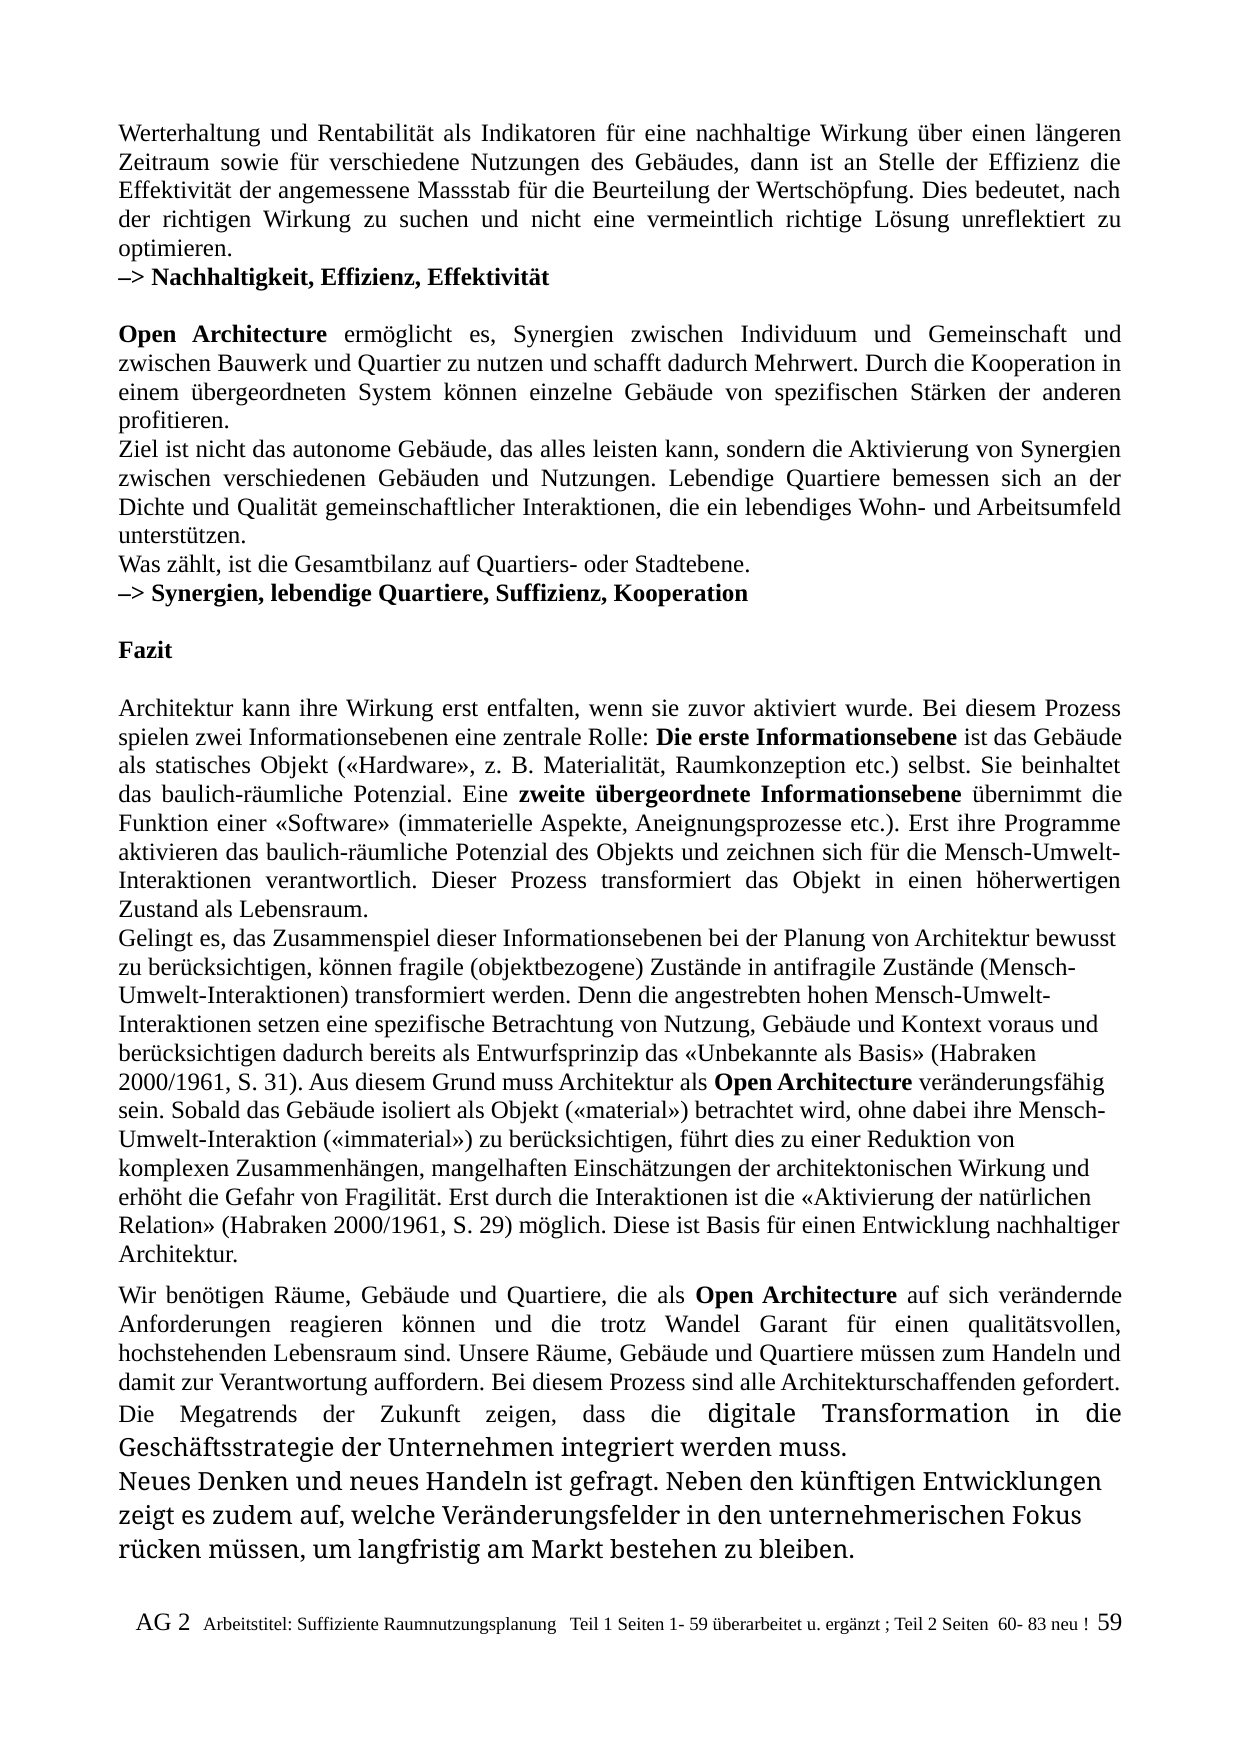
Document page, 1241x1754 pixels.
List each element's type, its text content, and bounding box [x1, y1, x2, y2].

text Was zählt, ist die Gesamtbilanz auf Quartiers- oder Stadtebene. –> Synergien, lebendige Quartiere, Suffizienz, Kooperation [118, 549, 1122, 607]
text Die Megatrends der Zukunft zeigen, dass die digitale Transformation in die Geschäftsstrategie der Unternehmen integriert werden muss. [118, 1396, 1122, 1464]
text Gelingt es, das Zusammenspiel dieser Informationsebenen bei der Planung von Architektur bewusst zu berücksichtigen, können fragile (objektbezogene) Zustände in antifragile Zustände (Mensch-Umwelt-Interaktionen) transformiert werden. Denn die angestrebten hohen Mensch-Umwelt-Interaktionen setzen eine spezifische Betrachtung von Nutzung, Gebäude und Kontext voraus und berücksichtigen dadurch bereits als Entwurfsprinzip das «Unbekannte als Basis» (Habraken 2000/1961, S. 31). Aus diesem Grund muss Architektur als Open Architecture veränderungsfähig sein. Sobald das Gebäude isoliert als Objekt («material») betrachtet wird, ohne dabei ihre Mensch-Umwelt-Interaktion («immaterial») zu berücksichtigen, führt dies zu einer Reduktion von komplexen Zusammenhängen, mangelhaften Einschätzungen der architektonischen Wirkung und erhöht die Gefahr von Fragilität. Erst durch die Interaktionen ist die «Aktivierung der natürlichen Relation» (Habraken 2000/1961, S. 29) möglich. Diese ist Basis für einen Entwicklung nachhaltiger Architektur. [118, 923, 1122, 1268]
text Wir benötigen Räume, Gebäude und Quartiere, die als Open Architecture auf sich verändernde Anforderungen reagieren können und die trotz Wandel Garant für einen qualitätsvollen, hochstehenden Lebensraum sind. Unsere Räume, Gebäude und Quartiere müssen zum Handeln und damit zur Verantwortung auffordern. Bei diesem Prozess sind alle Architekturschaffenden gefordert. [118, 1281, 1122, 1396]
text Neues Denken und neues Handeln ist gefragt. Neben den künftigen Entwicklungen zeigt es zudem auf, welche Veränderungsfelder in den unternehmerischen Fokus rücken müssen, um langfristig am Markt bestehen zu bleiben. [118, 1464, 1122, 1566]
text Fazit [118, 636, 1122, 664]
text Architektur kann ihre Wirkung erst entfalten, wenn sie zuvor aktiviert wurde. Bei diesem Prozess spielen zwei Informationsebenen eine zentrale Rolle: Die erste Informationsebene ist das Gebäude als statisches Objekt («Hardware», z. B. Materialität, Raumkonzeption etc.) selbst. Sie beinhaltet das baulich-räumliche Potenzial. Eine zweite übergeordnete Informationsebene übernimmt die Funktion einer «Software» (immaterielle Aspekte, Aneignungsprozesse etc.). Erst ihre Programme aktivieren das baulich-räumliche Potenzial des Objekts und zeichnen sich für die Mensch-Umwelt-Interaktionen verantwortlich. Dieser Prozess transformiert das Objekt in einen höherwertigen Zustand als Lebensraum. [118, 693, 1122, 923]
text Werterhaltung und Rentabilität als Indikatoren für eine nachhaltige Wirkung über einen längeren Zeitraum sowie für verschiedene Nutzungen des Gebäudes, dann ist an Stelle der Effizienz die Effektivität der angemessene Massstab für die Beurteilung der Wertschöpfung. Dies bedeutet, nach der richtigen Wirkung zu suchen und nicht eine vermeintlich richtige Lösung unreflektiert zu optimieren. –> Nachhaltigkeit, Effizienz, Effektivität [118, 118, 1122, 291]
text Open Architecture ermöglicht es, Synergien zwischen Individuum und Gemeinschaft und zwischen Bauwerk und Quartier zu nutzen und schafft dadurch Mehrwert. Durch die Kooperation in einem übergeordneten System können einzelne Gebäude von spezifischen Stärken der anderen profitieren. [118, 319, 1122, 434]
text Ziel ist nicht das autonome Gebäude, das alles leisten kann, sondern die Aktivierung von Synergien zwischen verschiedenen Gebäuden und Nutzungen. Lebendige Quartiere bemessen sich an der Dichte und Qualität gemeinschaftlicher Interaktionen, die ein lebendiges Wohn- und Arbeitsumfeld unterstützen. [118, 434, 1122, 549]
